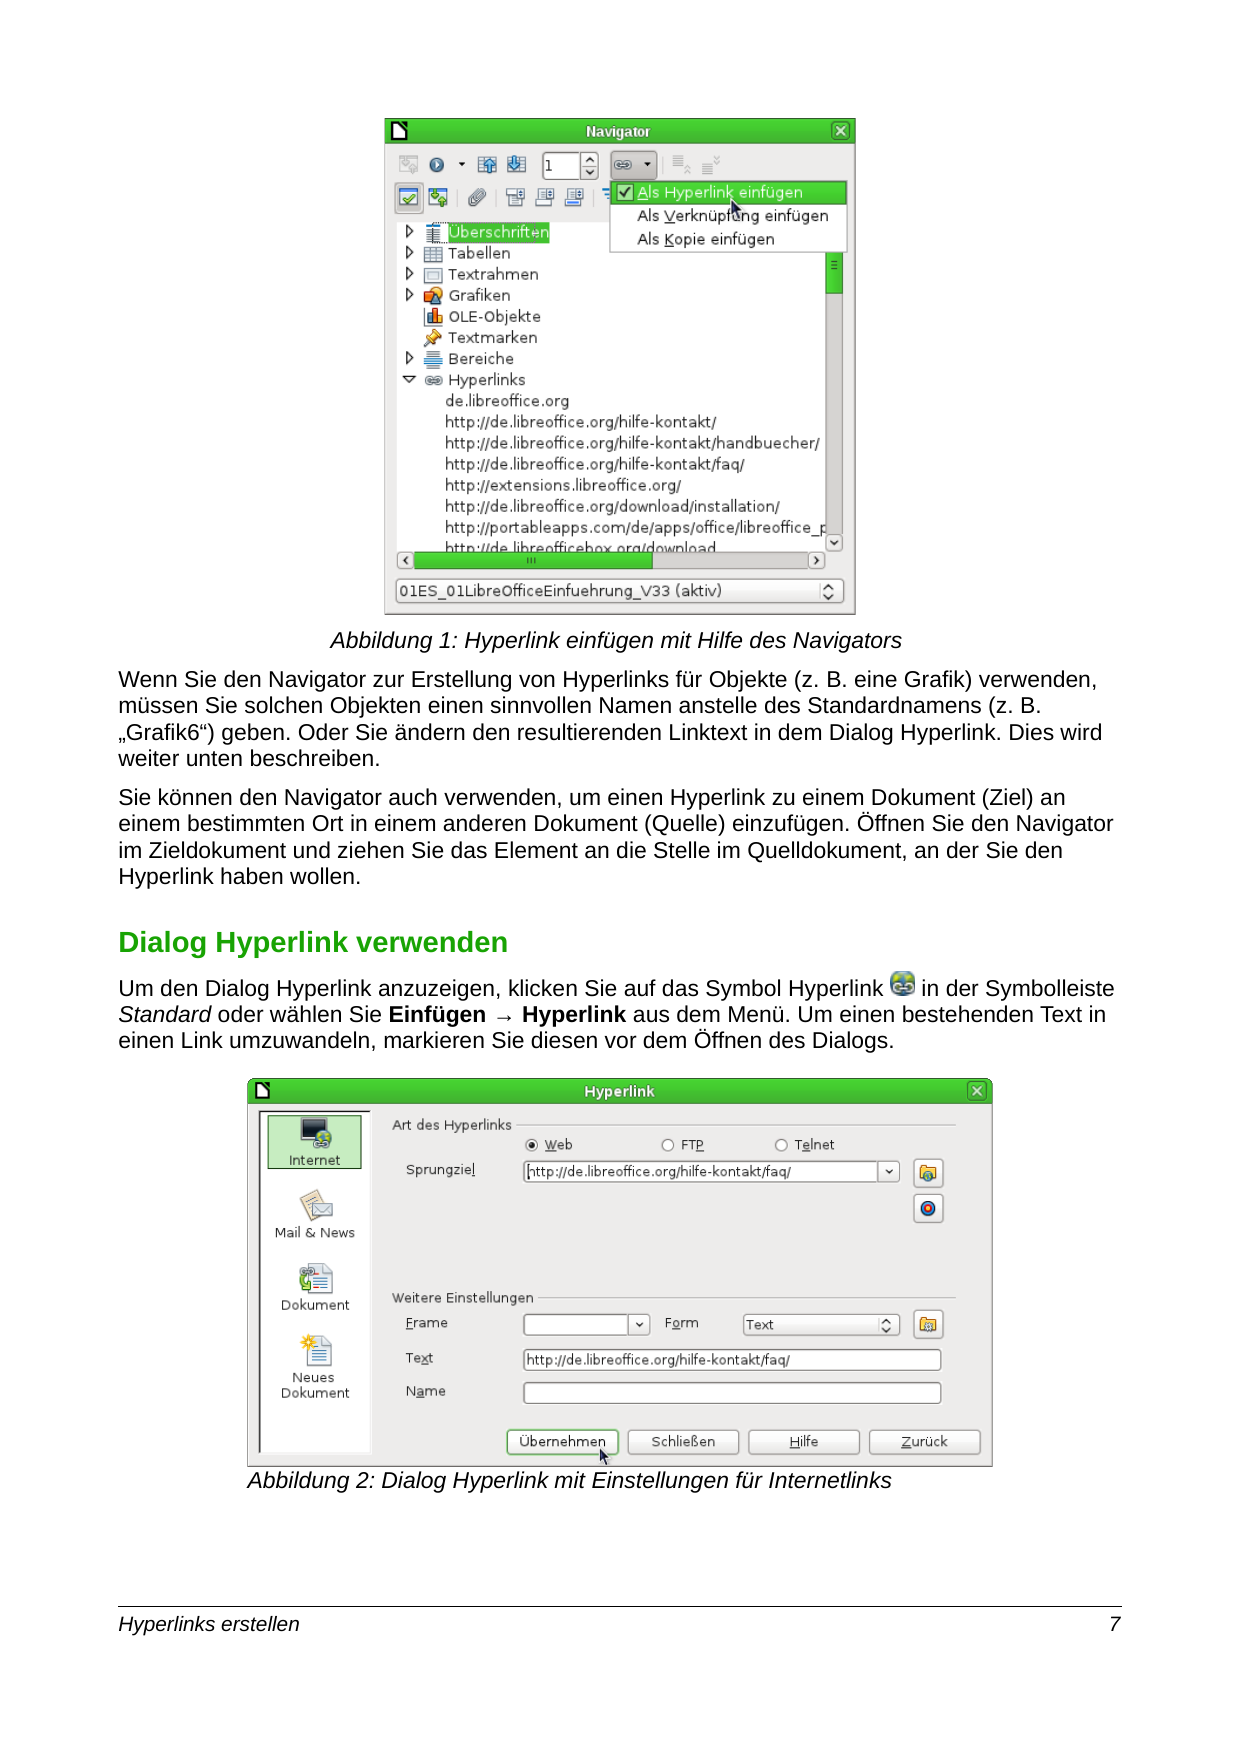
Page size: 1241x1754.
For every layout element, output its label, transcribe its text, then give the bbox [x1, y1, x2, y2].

text Wenn Sie den Navigator zur Erstellung von Hyperlinks für Objekte (z. B. eine Grafik) verwenden, müssen Sie solchen Objekten einen sinnvollen Namen anstelle des Standardnamens (z. B. „Grafik6“) geben. Oder Sie ändern den resultierenden Linktext in dem Dialog Hyperlink. Dies wird weiter unten beschreiben. [118, 666, 1122, 772]
picture [890, 971, 915, 996]
picture [247, 1078, 993, 1467]
picture [384, 118, 856, 615]
subtitle Dialog Hyperlink verwenden [118, 925, 1122, 958]
text Abbildung 1: Hyperlink einfügen mit Hilfe des Navigators [330, 627, 910, 654]
text Abbildung 2: Dialog Hyperlink mit Einstellungen für Internetlinks [247, 1467, 993, 1493]
text Um den Dialog Hyperlink anzuzeigen, klicken Sie auf das Symbol Hyperlink in der Symbolleiste Standard oder wählen Sie Einfügen → Hyperlink aus dem Menü. Um einen bestehenden Text in einen Link umzuwandeln, markieren Sie diesen vor dem Öffnen des Dialogs. [118, 971, 1122, 1053]
text Sie können den Navigator auch verwenden, um einen Hyperlink zu einem Dokument (Ziel) an einem bestimmten Ort in einem anderen Dokument (Quelle) einzufügen. Öffnen Sie den Navigator im Zieldokument und ziehen Sie das Element an die Stelle im Quelldokument, an der Sie den Hyperlink haben wollen. [118, 784, 1122, 889]
